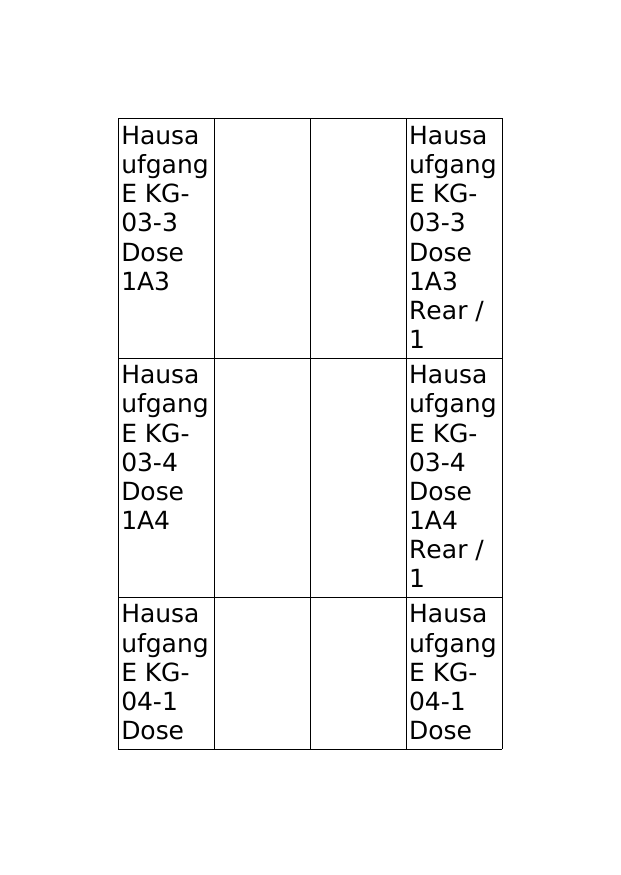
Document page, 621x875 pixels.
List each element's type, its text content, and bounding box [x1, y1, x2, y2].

table_cell [311, 359, 406, 597]
table_cell Hausaufgang E KG-03-4 Dose 1A4 [119, 359, 214, 597]
table_cell [311, 598, 406, 748]
table_cell [311, 119, 406, 357]
table_cell Hausaufgang E KG-03-3 Dose 1A3 [119, 119, 214, 357]
table_cell Hausaufgang E KG-03-4 Dose 1A4 Rear / 1 [407, 359, 502, 597]
table_cell [215, 119, 310, 357]
table_cell Hausaufgang E KG-04-1 Dose [119, 598, 214, 748]
table_cell [215, 598, 310, 748]
table_cell Hausaufgang E KG-03-3 Dose 1A3 Rear / 1 [407, 119, 502, 357]
table_cell Hausaufgang E KG-04-1 Dose [407, 598, 502, 748]
table_cell [215, 359, 310, 597]
